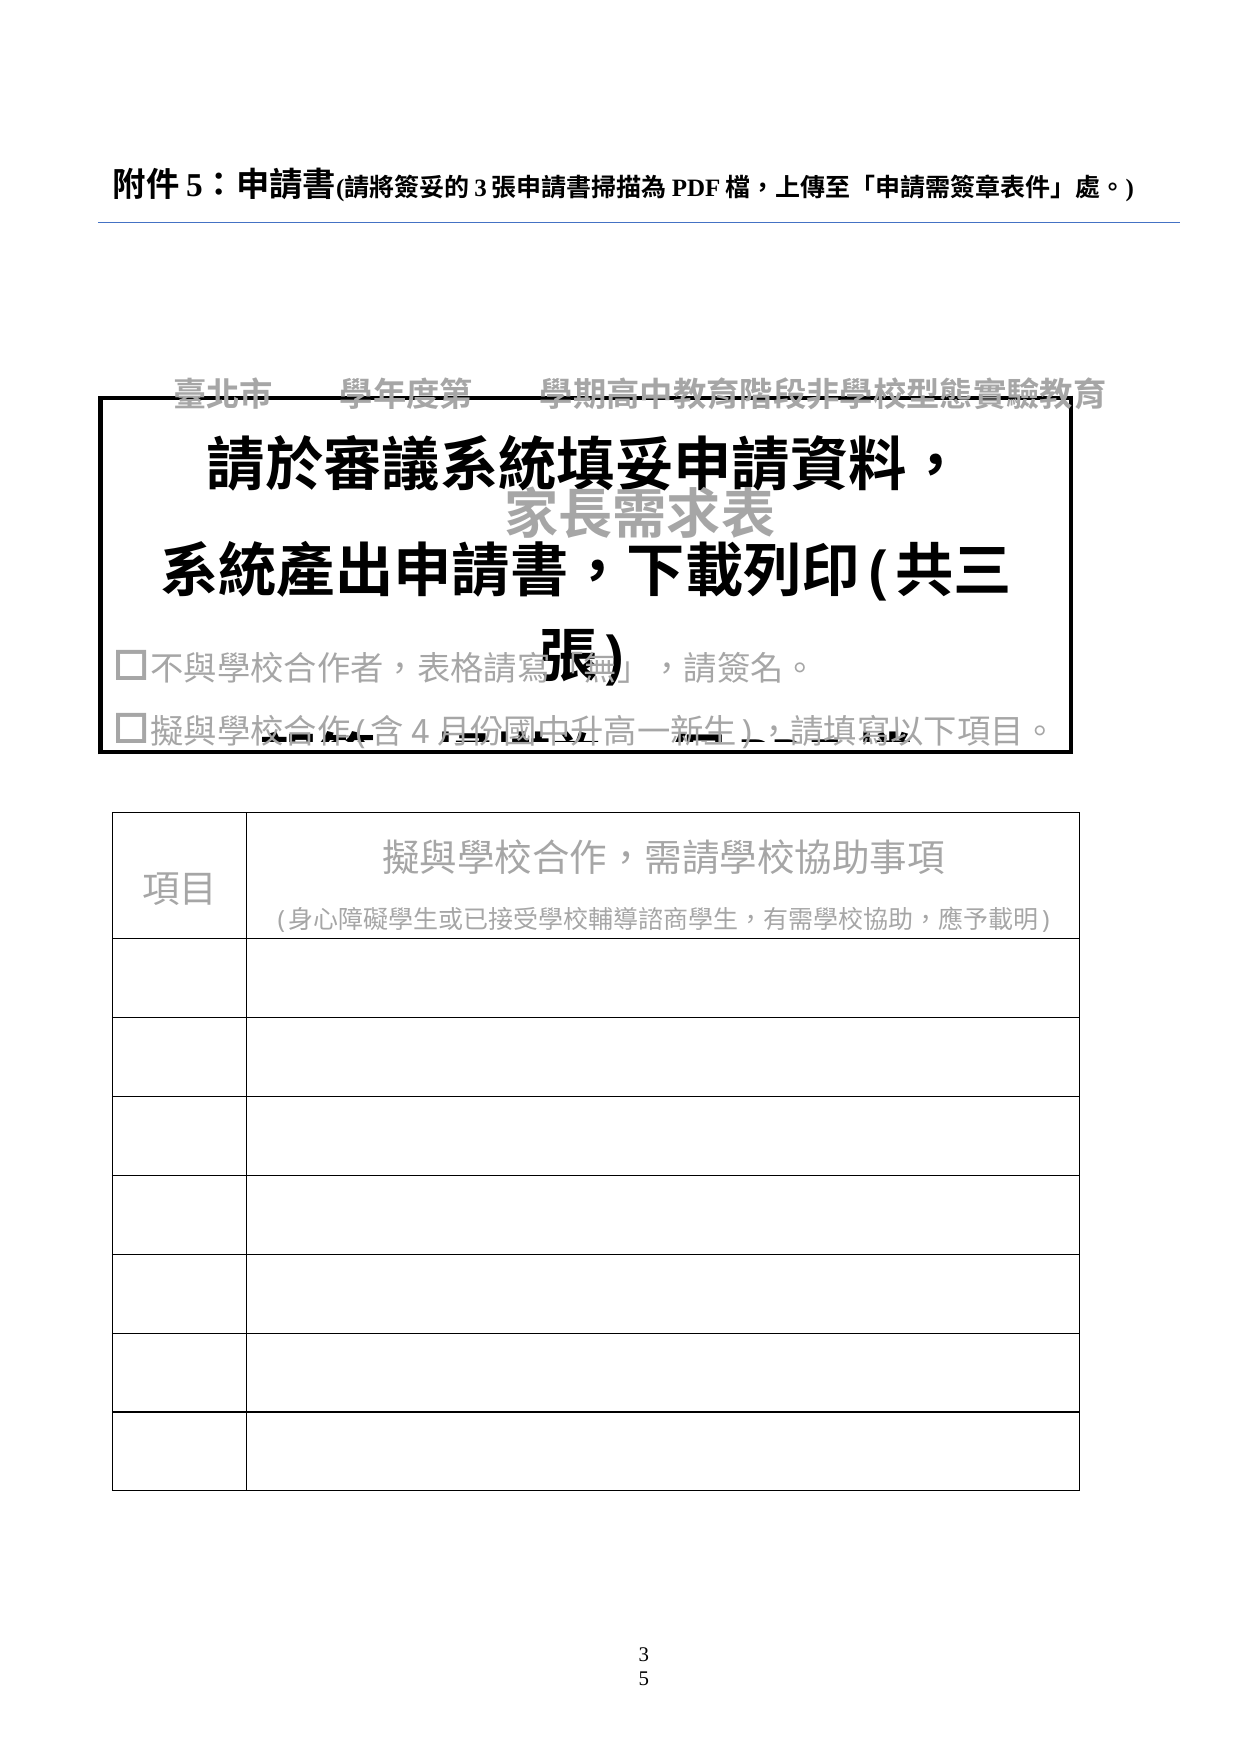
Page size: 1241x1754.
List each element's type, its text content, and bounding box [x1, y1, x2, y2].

table_cell [247, 1334, 1079, 1411]
table_cell [113, 1018, 246, 1096]
table_header 擬與學校合作，需請學校協助事項 (身心障礙學生或已接受學校輔導諮商學生，有需學校協助，應予載明) [247, 813, 1079, 938]
table_cell [113, 1413, 246, 1490]
text 家長需求表 [641, 503, 690, 523]
text 系統產出申請書，下載列印(共三張) [118, 523, 1053, 693]
table_cell [113, 939, 246, 1017]
table_cell [247, 1413, 1079, 1490]
table_header 項目 [113, 813, 246, 938]
text 家長需求表 [626, 503, 654, 513]
text 請於審議系統填妥申請資料， [118, 418, 1053, 503]
text 家長需求表 [706, 503, 745, 523]
table_cell [113, 1255, 246, 1332]
table_cell [247, 1176, 1079, 1254]
text 家長需求表 [112, 437, 527, 562]
text 臺北市 學年度第 學期高中教育階段非學校型態實驗教育 [112, 351, 1167, 413]
text 擬與學校合作(含4月份國中升高一新生)，請填寫以下項目。 [1073, 687, 1167, 750]
text 親簽、掃描為一個PDF檔 [508, 719, 527, 742]
text 家長需求表 [1073, 437, 1167, 562]
text 家長需求表 [751, 437, 1069, 562]
text 家長需求表 [576, 503, 635, 523]
table_cell [113, 1334, 246, 1411]
table_cell [247, 1018, 1079, 1096]
text 家長需求表 [697, 503, 710, 512]
text 附件5：申請書(請將簽妥的3張申請書掃描為PDF檔，上傳至「申請需簽章表件」處。) [112, 140, 1167, 203]
table_cell [247, 1255, 1079, 1332]
text 擬與學校合作(含4月份國中升高一新生)，請填寫以下項目。 [112, 687, 1069, 750]
text 家長需求表 [531, 503, 570, 523]
table_cell [113, 1097, 246, 1175]
table_cell [247, 1097, 1079, 1175]
text 不與學校合作者，表格請寫「無」，請簽名。 [1053, 625, 1069, 687]
text 親簽、掃描為一個PDF檔 [146, 714, 1053, 742]
text 不與學校合作者，表格請寫「無」，請簽名。 [1073, 625, 1167, 687]
table_cell [113, 1176, 246, 1254]
text 親簽、掃描為一個PDF檔 [120, 717, 142, 739]
table_cell [247, 939, 1079, 1017]
